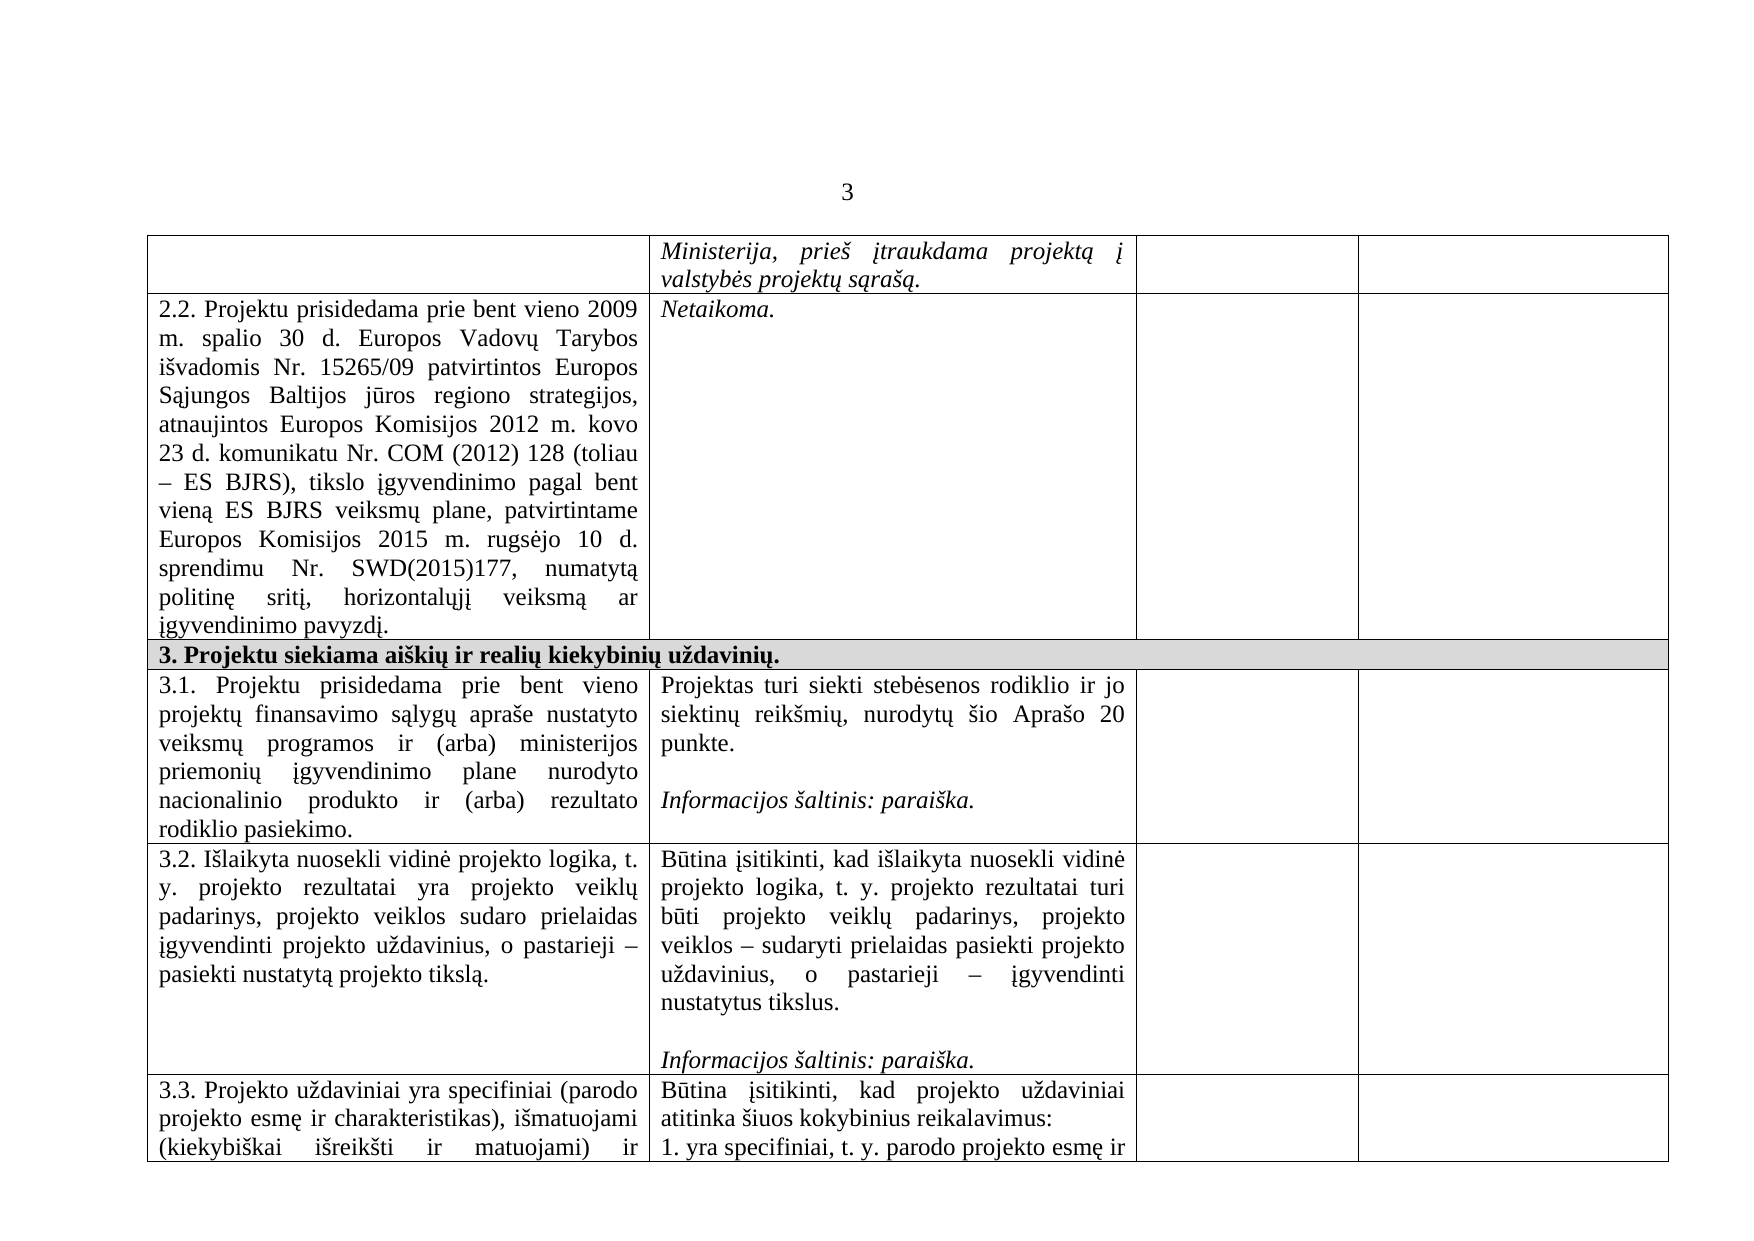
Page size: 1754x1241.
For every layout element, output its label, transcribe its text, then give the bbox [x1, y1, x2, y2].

table_cell [1137, 844, 1358, 1074]
table_cell Būtina įsitikinti, kad išlaikyta nuosekli vidinė projekto logika, t. y. projekto rezultatai turi būti projekto veiklų padarinys, projekto veiklos – sudaryti prielaidas pasiekti projekto uždavinius, o pastarieji – įgyvendinti nustatytus tikslus. Informacijos šaltinis: paraiška. [650, 844, 1136, 1074]
table_cell Ministerija, prieš įtraukdama projektą į valstybės projektų sąrašą. [650, 236, 1136, 293]
table_cell [1137, 294, 1358, 639]
table_cell Netaikoma. [650, 294, 1136, 639]
table_cell 3.1. Projektu prisidedama prie bent vieno projektų finansavimo sąlygų apraše nustatyto veiksmų programos ir (arba) ministerijos priemonių įgyvendinimo plane nurodyto nacionalinio produkto ir (arba) rezultato rodiklio pasiekimo. [148, 670, 649, 843]
table_cell [1359, 236, 1668, 293]
table_cell [1359, 670, 1668, 843]
table_cell [1137, 1075, 1358, 1161]
table_cell [1137, 670, 1358, 843]
table_cell [1359, 294, 1668, 639]
table_cell [148, 236, 649, 293]
table_cell [1137, 236, 1358, 293]
table_cell 3. Projektu siekiama aiškių ir realių kiekybinių uždavinių. [148, 640, 1668, 669]
table_cell 2.2. Projektu prisidedama prie bent vieno 2009 m. spalio 30 d. Europos Vadovų Tarybos išvadomis Nr. 15265/09 patvirtintos Europos Sąjungos Baltijos jūros regiono strategijos, atnaujintos Europos Komisijos 2012 m. kovo 23 d. komunikatu Nr. COM (2012) 128 (toliau – ES BJRS), tikslo įgyvendinimo pagal bent vieną ES BJRS veiksmų plane, patvirtintame Europos Komisijos 2015 m. rugsėjo 10 d. sprendimu Nr. SWD(2015)177, numatytą politinę sritį, horizontalųjį veiksmą ar įgyvendinimo pavyzdį. [148, 294, 649, 639]
table_cell Projektas turi siekti stebėsenos rodiklio ir jo siektinų reikšmių, nurodytų šio Aprašo 20 punkte. Informacijos šaltinis: paraiška. [650, 670, 1136, 843]
table_cell Būtina įsitikinti, kad projekto uždaviniai atitinka šiuos kokybinius reikalavimus: 1. yra specifiniai, t. y. parodo projekto esmę ir [650, 1075, 1136, 1161]
table_cell 3.3. Projekto uždaviniai yra specifiniai (parodo projekto esmę ir charakteristikas), išmatuojami (kiekybiškai išreikšti ir matuojami) ir [148, 1075, 649, 1161]
table_cell [1359, 844, 1668, 1074]
table_cell [1359, 1075, 1668, 1161]
table_cell 3.2. Išlaikyta nuosekli vidinė projekto logika, t. y. projekto rezultatai yra projekto veiklų padarinys, projekto veiklos sudaro prielaidas įgyvendinti projekto uždavinius, o pastarieji – pasiekti nustatytą projekto tikslą. [148, 844, 649, 1074]
